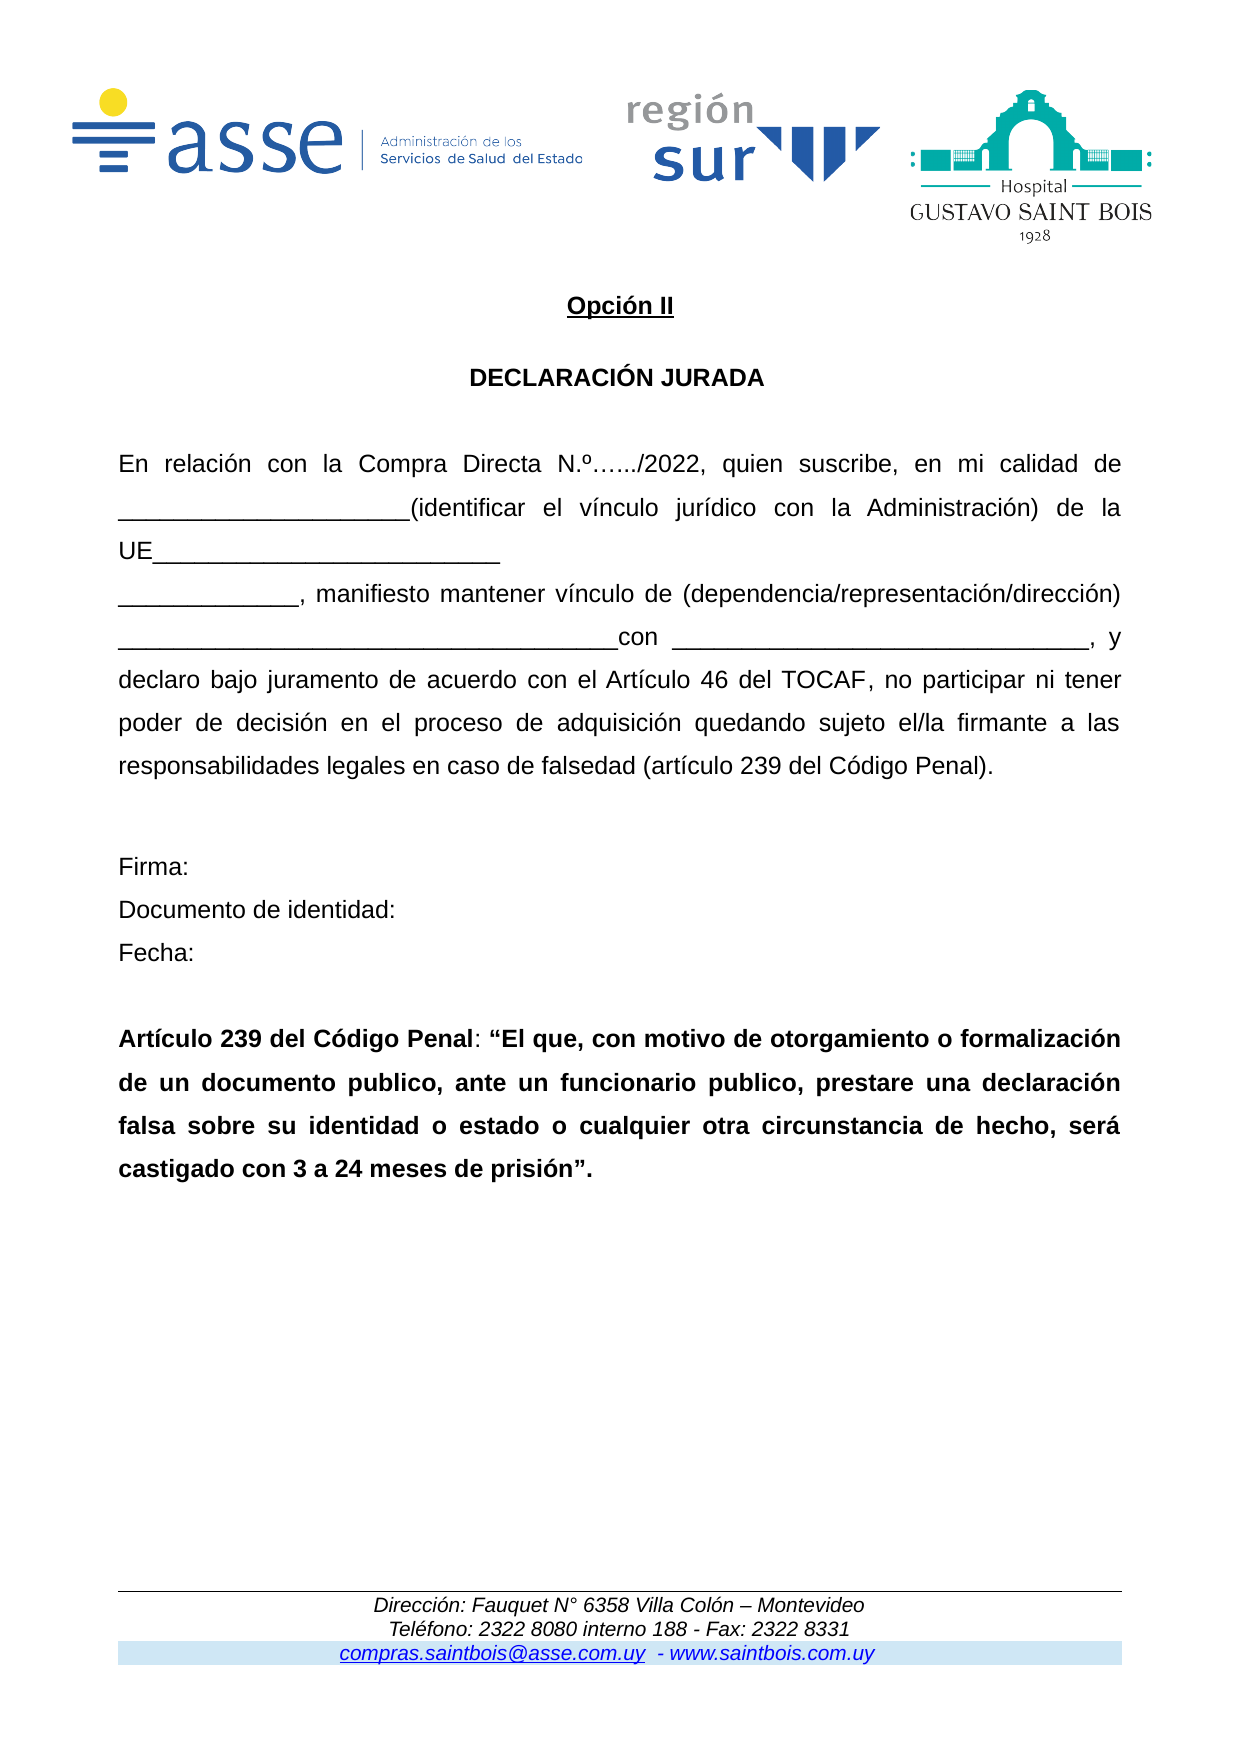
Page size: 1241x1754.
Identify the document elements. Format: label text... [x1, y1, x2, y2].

picture [72, 88, 583, 174]
text Documento de identidad: [89, 895, 1122, 924]
text Artículo 239 del Código Penal: “El que, con motivo de otorgamiento o formalización de un documento publico, ante un funcionario publico, prestare una declaración falsa sobre su identidad o estado o cualquier otra circunstancia de hecho, será castigado con 3 a 24 meses de prisión”. [118, 1024, 1122, 1183]
text DECLARACIÓN JURADA [118, 363, 1122, 392]
text _____________, manifiesto mantener vínculo de (dependencia/representación/dirección) ____________________________________con ______________________________, y declaro bajo juramento de acuerdo con el Artículo 46 del TOCAF, no participar ni tener poder de decisión en el proceso de adquisición quedando sujeto el/la firmante a las responsabilidades legales en caso de falsedad (artículo 239 del Código Penal). [118, 579, 1122, 780]
text Fecha: [89, 938, 1122, 967]
text En relación con la Compra Directa N.º….../2022, quien suscribe, en mi calidad de _____________________(identificar el vínculo jurídico con la Administración) de la UE_________________________ [118, 449, 1122, 564]
picture [910, 90, 1152, 244]
text Firma: [118, 852, 1122, 881]
picture [627, 92, 880, 182]
text Opción II [118, 291, 1122, 320]
